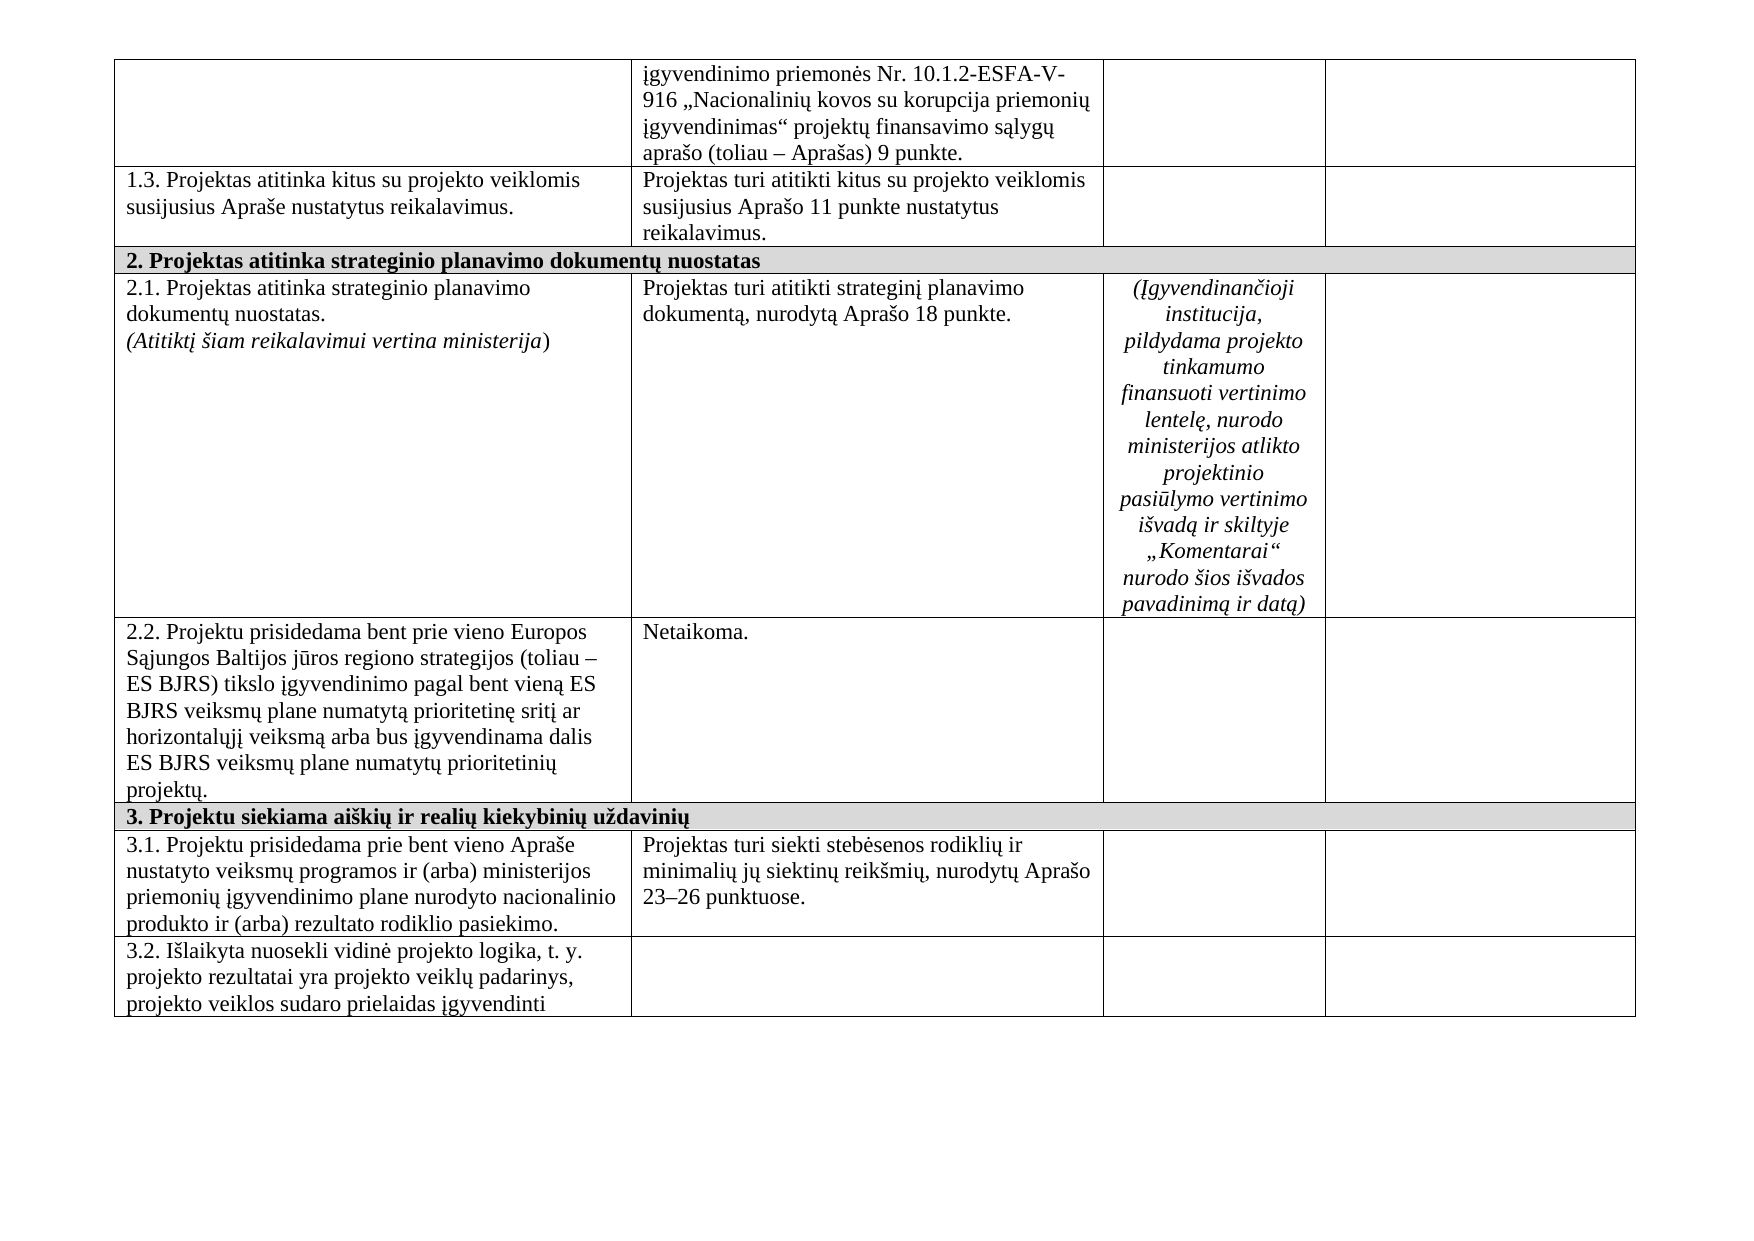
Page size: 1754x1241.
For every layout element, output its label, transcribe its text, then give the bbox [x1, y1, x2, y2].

table_cell įgyvendinimo priemonės Nr. 10.1.2-ESFA-V-916 „Nacionalinių kovos su korupcija priemonių įgyvendinimas“ projektų finansavimo sąlygų aprašo (toliau – Aprašas) 9 punkte. [632, 60, 1103, 166]
table_cell 2.2. Projektu prisidedama bent prie vieno Europos Sąjungos Baltijos jūros regiono strategijos (toliau – ES BJRS) tikslo įgyvendinimo pagal bent vieną ES BJRS veiksmų plane numatytą prioritetinę sritį ar horizontalųjį veiksmą arba bus įgyvendinama dalis ES BJRS veiksmų plane numatytų prioritetinių projektų. [115, 618, 631, 802]
table_cell 1.3. Projektas atitinka kitus su projekto veiklomis susijusius Apraše nustatytus reikalavimus. [115, 167, 631, 246]
table_cell 3.1. Projektu prisidedama prie bent vieno Apraše nustatyto veiksmų programos ir (arba) ministerijos priemonių įgyvendinimo plane nurodyto nacionalinio produkto ir (arba) rezultato rodiklio pasiekimo. [115, 831, 631, 936]
table_cell [1104, 937, 1325, 1016]
table_cell [1104, 831, 1325, 936]
table_cell [1104, 167, 1325, 246]
table_cell [1104, 60, 1325, 166]
table_cell Netaikoma. [632, 618, 1103, 802]
table_cell [1326, 167, 1635, 246]
table_cell 2.1. Projektas atitinka strateginio planavimo dokumentų nuostatas. (Atitiktį šiam reikalavimui vertina ministerija) [115, 274, 631, 617]
table_cell 3. Projektu siekiama aiškių ir realių kiekybinių uždavinių [115, 803, 1635, 829]
table_cell [1104, 618, 1325, 802]
table_cell 2. Projektas atitinka strateginio planavimo dokumentų nuostatas [115, 247, 1635, 273]
table_cell [1326, 831, 1635, 936]
table_cell Projektas turi atitikti kitus su projekto veiklomis susijusius Aprašo 11 punkte nustatytus reikalavimus. [632, 167, 1103, 246]
table_cell 3.2. Išlaikyta nuosekli vidinė projekto logika, t. y. projekto rezultatai yra projekto veiklų padarinys, projekto veiklos sudaro prielaidas įgyvendinti [115, 937, 631, 1016]
table_cell [1326, 937, 1635, 1016]
table_cell [1326, 618, 1635, 802]
table_cell Projektas turi siekti stebėsenos rodiklių ir minimalių jų siektinų reikšmių, nurodytų Aprašo 23–26 punktuose. [632, 831, 1103, 936]
table_cell [1326, 274, 1635, 617]
table_cell [1326, 60, 1635, 166]
table_cell (Įgyvendinančioji institucija, pildydama projekto tinkamumo finansuoti vertinimo lentelę, nurodo ministerijos atlikto projektinio pasiūlymo vertinimo išvadą ir skiltyje „Komentarai“ nurodo šios išvados pavadinimą ir datą) [1104, 274, 1325, 617]
table_cell Projektas turi atitikti strateginį planavimo dokumentą, nurodytą Aprašo 18 punkte. [632, 274, 1103, 617]
table_cell [632, 937, 1103, 1016]
table_cell [115, 60, 631, 166]
